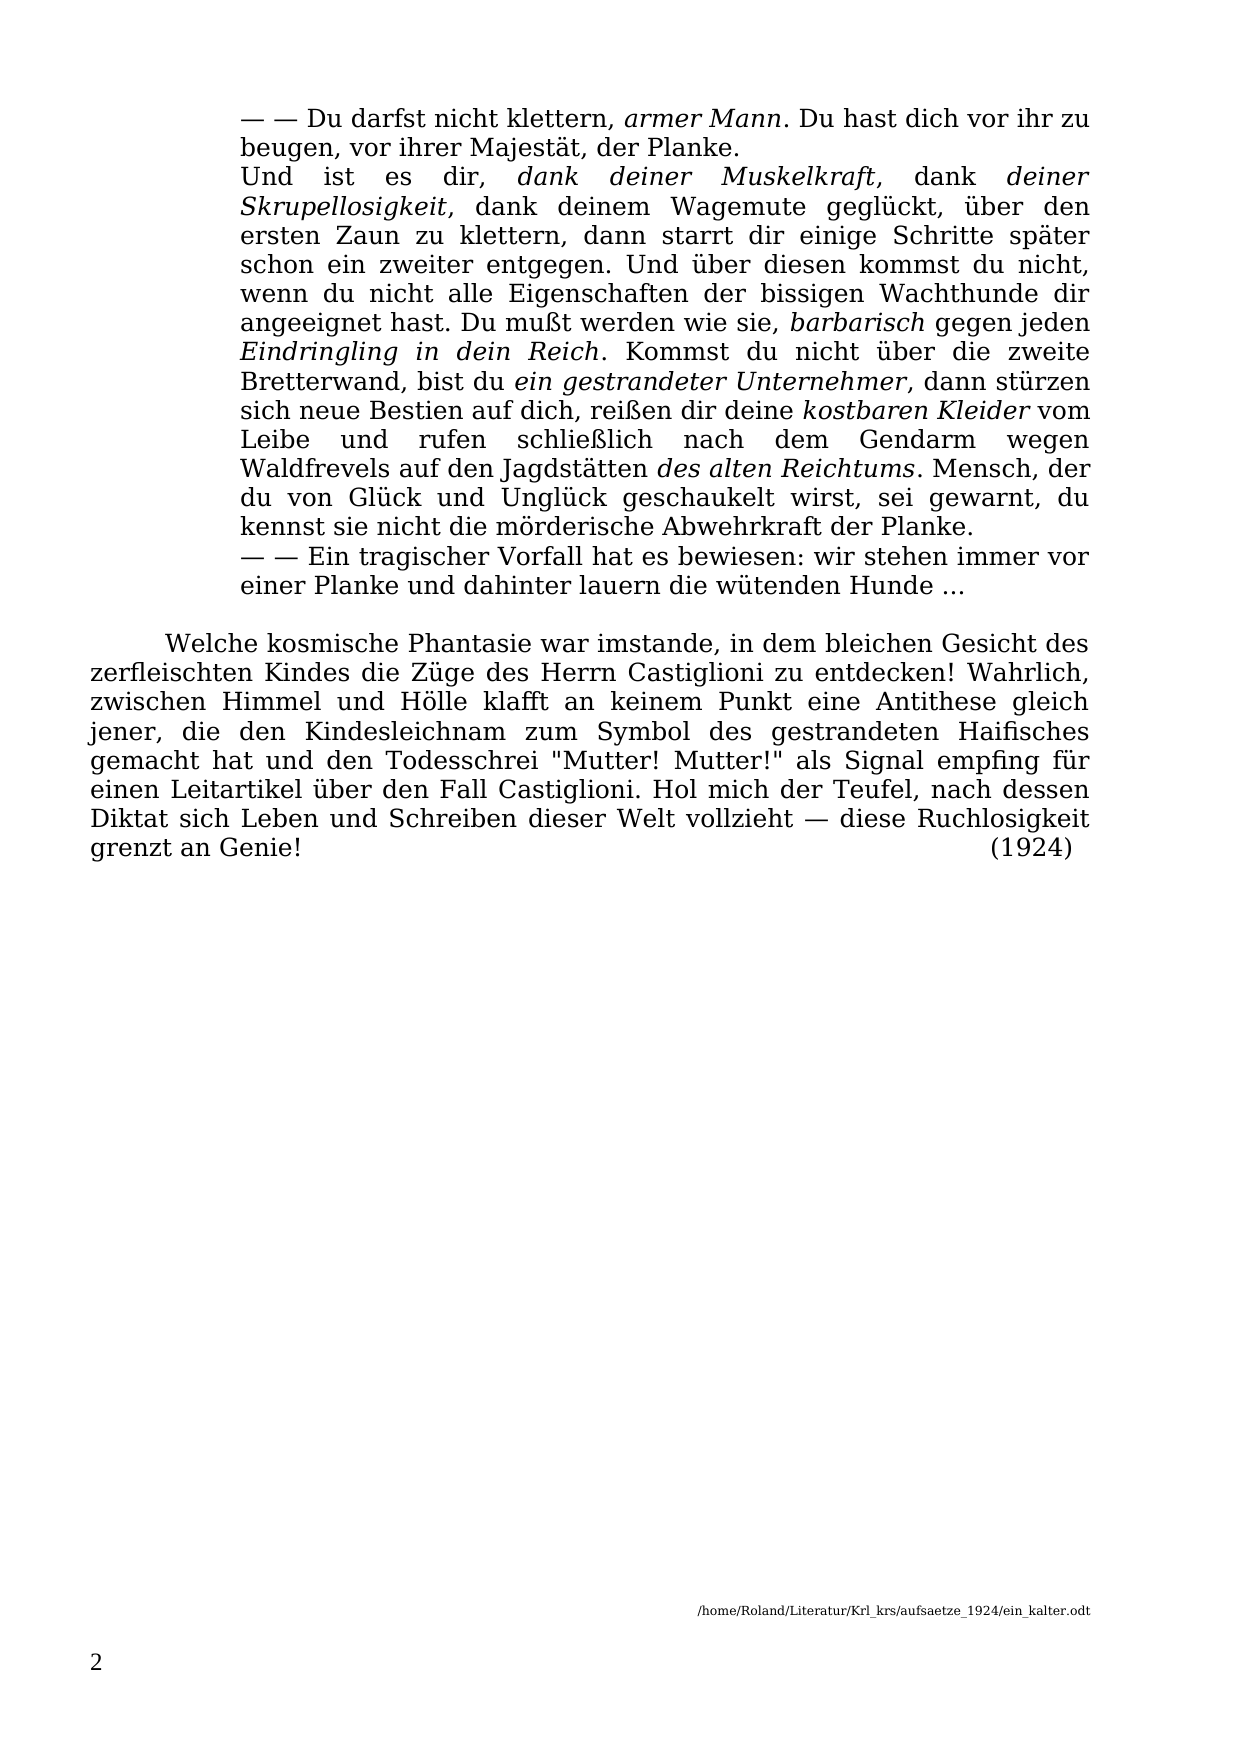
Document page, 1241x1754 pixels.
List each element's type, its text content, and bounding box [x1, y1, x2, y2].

text Welche kosmische Phantasie war imstande, in dem bleichen Gesicht des zerfleischten Kindes die Züge des Herrn Castiglioni zu entdecken! Wahrlich, zwischen Himmel und Hölle klafft an keinem Punkt eine Antithese gleich jener, die den Kindesleichnam zum Symbol des gestrandeten Haifisches gemacht hat und den Todesschrei "Mutter! Mutter!" als Signal empfing für einen Leitartikel über den Fall Castiglioni. Hol mich der Teufel, nach dessen Diktat sich Leben und Schreiben dieser Welt vollzieht — diese Ruchlosigkeit grenzt an Genie! (1924) [90, 629, 1091, 862]
text Und ist es dir, dank deiner Muskelkraft, dank deiner Skrupellosigkeit, dank deinem Wagemute geglückt, über den ersten Zaun zu klettern, dann starrt dir einige Schritte später schon ein zweiter entgegen. Und über diesen kommst du nicht, wenn du nicht alle Eigenschaften der bissigen Wachthunde dir angeeignet hast. Du mußt werden wie sie, barbarisch gegen jeden Eindringling in dein Reich. Kommst du nicht über die zweite Bretterwand, bist du ein gestrandeter Unternehmer, dann stürzen sich neue Bestien auf dich, reißen dir deine kostbaren Kleider vom Leibe und rufen schließlich nach dem Gendarm wegen Waldfrevels auf den Jagdstätten des alten Reichtums. Mensch, der du von Glück und Unglück geschaukelt wirst, sei gewarnt, du kennst sie nicht die mörderische Abwehrkraft der Planke. [240, 162, 1091, 542]
text — — Ein tragischer Vorfall hat es bewiesen: wir stehen immer vor einer Planke und dahinter lauern die wütenden Hunde ... [240, 542, 1091, 600]
text /home/Roland/Literatur/Krl_krs/aufsaetze_1924/ein_kalter.odt [90, 1592, 1091, 1618]
text — — Du darfst nicht klettern, armer Mann. Du hast dich vor ihr zu beugen, vor ihrer Majestät, der Planke. [240, 104, 1091, 162]
